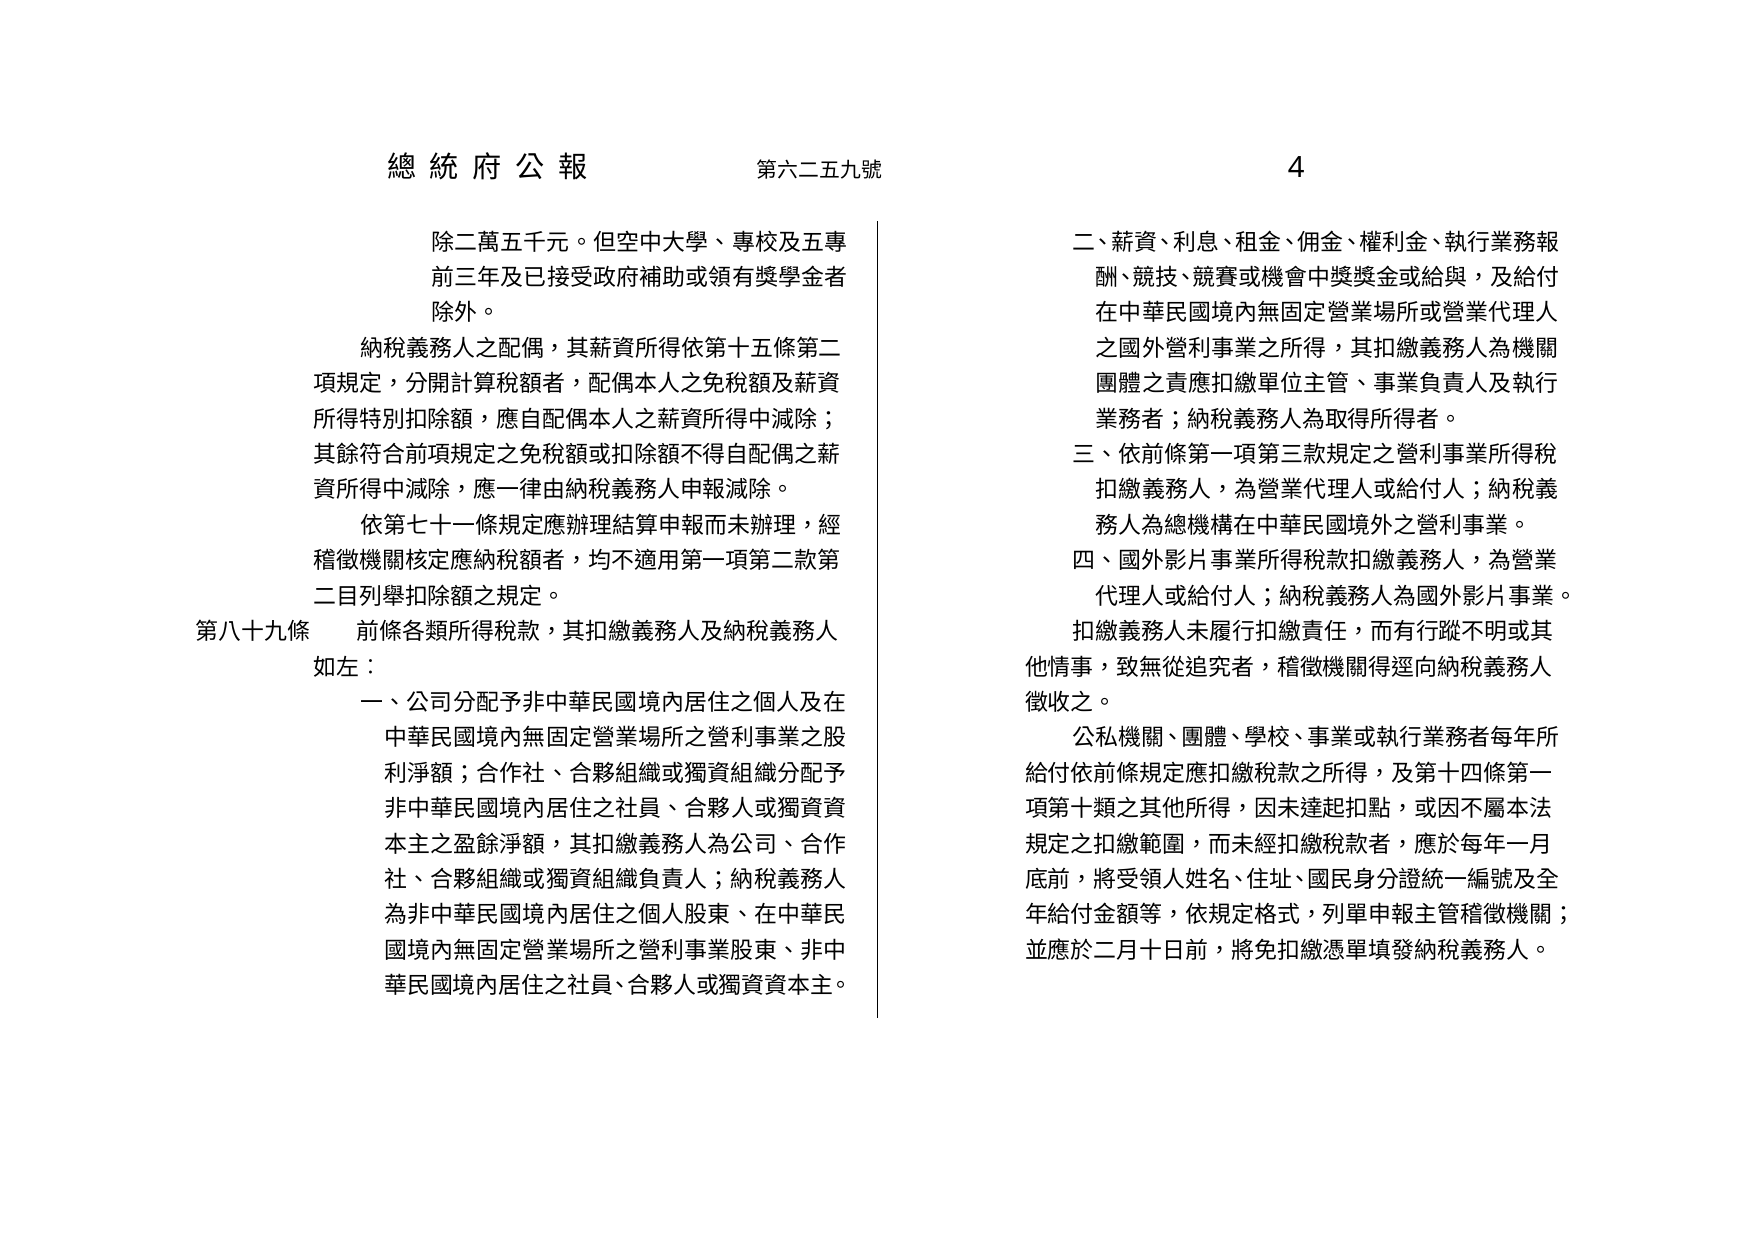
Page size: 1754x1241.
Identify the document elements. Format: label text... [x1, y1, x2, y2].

text 第八十九條 前條各類所得稅款，其扣繳義務人及納稅義務人如左︰ [195, 611, 847, 682]
text 扣繳義務人未履行扣繳責任，而有行蹤不明或其他情事，致無從追究者，稽徵機關得逕向納稅義務人徵收之。 [1025, 611, 1559, 717]
text 二、薪資、利息、租金、佣金、權利金、執行業務報酬、競技、競賽或機會中獎獎金或給與，及給付在中華民國境內無固定營業場所或營業代理人之國外營利事業之所得，其扣繳義務人為機關、團體之責應扣繳單位主管、事業負責人及執行業務者；納稅義務人為取得所得者。 [1072, 222, 1559, 434]
text 三、依前條第一項第三款規定之營利事業所得稅扣繳義務人，為營業代理人或給付人；納稅義務人為總機構在中華民國境外之營利事業。 [1072, 434, 1559, 540]
text 公私機關、團體、學校、事業或執行業務者每年所給付依前條規定應扣繳稅款之所得，及第十四條第一項第十類之其他所得，因未達起扣點，或因不屬本法規定之扣繳範圍，而未經扣繳稅款者，應於每年一月底前，將受領人姓名、住址、國民身分證統一編號及全年給付金額等，依規定格式，列單申報主管稽徵機關；並應於二月十日前，將免扣繳憑單填發納稅義務人。 [1025, 717, 1559, 965]
text 四、國外影片事業所得稅款扣繳義務人，為營業代理人或給付人；納稅義務人為國外影片事業。 [1072, 540, 1559, 611]
text 一、公司分配予非中華民國境內居住之個人及在中華民國境內無固定營業場所之營利事業之股利淨額；合作社、合夥組織或獨資組織分配予非中華民國境內居住之社員、合夥人或獨資資本主之盈餘淨額，其扣繳義務人為公司、合作社、合夥組織或獨資組織負責人；納稅義務人為非中華民國境內居住之個人股東、在中華民國境內無固定營業場所之營利事業股東、非中華民國境內居住之社員、合夥人或獨資資本主。 [360, 682, 847, 1001]
text 除二萬五千元。但空中大學、專校及五專前三年及已接受政府補助或領有獎學金者除外。 [407, 222, 847, 328]
text 納稅義務人之配偶，其薪資所得依第十五條第二項規定，分開計算稅額者，配偶本人之免稅額及薪資所得特別扣除額，應自配偶本人之薪資所得中減除；其餘符合前項規定之免稅額或扣除額不得自配偶之薪資所得中減除，應一律由納稅義務人申報減除。 [313, 328, 847, 505]
text 依第七十一條規定應辦理結算申報而未辦理，經稽徵機關核定應納稅額者，均不適用第一項第二款第二目列舉扣除額之規定。 [313, 505, 847, 611]
